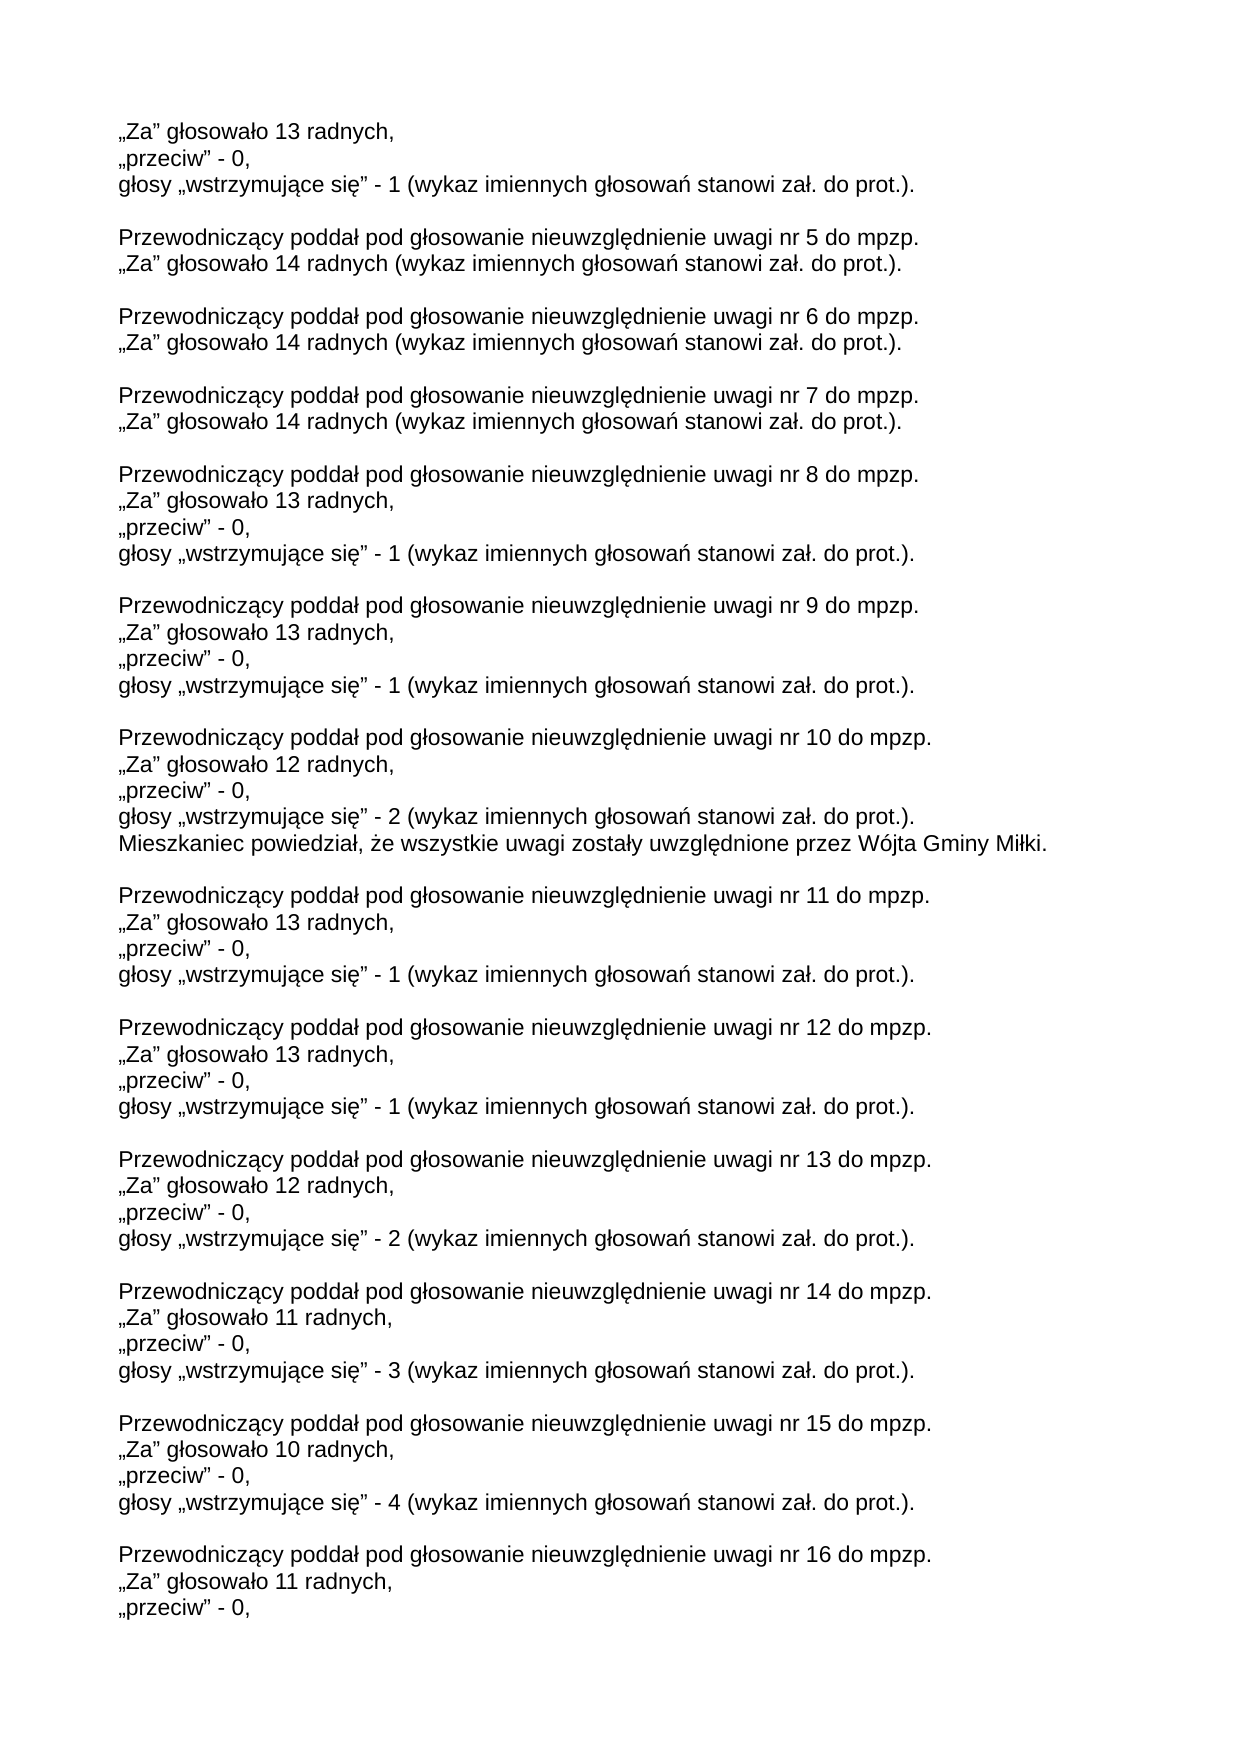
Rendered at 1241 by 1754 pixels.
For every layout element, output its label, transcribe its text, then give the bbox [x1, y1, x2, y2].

text Przewodniczący poddał pod głosowanie nieuwzględnienie uwagi nr 14 do mpzp. [118, 1278, 1122, 1304]
text Przewodniczący poddał pod głosowanie nieuwzględnienie uwagi nr 11 do mpzp. [118, 882, 1122, 909]
text „przeciw” - 0, [118, 1462, 1122, 1488]
text głosy „wstrzymujące się” - 1 (wykaz imiennych głosowań stanowi zał. do prot.). [118, 672, 1122, 698]
text „Za” głosowało 13 radnych, [118, 118, 1122, 144]
text „Za” głosowało 14 radnych (wykaz imiennych głosowań stanowi zał. do prot.). [118, 250, 1122, 276]
text „Za” głosowało 11 radnych, [118, 1568, 1122, 1594]
text „Za” głosowało 14 radnych (wykaz imiennych głosowań stanowi zał. do prot.). [118, 408, 1122, 434]
text głosy „wstrzymujące się” - 1 (wykaz imiennych głosowań stanowi zał. do prot.). [118, 1093, 1122, 1119]
text głosy „wstrzymujące się” - 1 (wykaz imiennych głosowań stanowi zał. do prot.). [118, 171, 1122, 197]
text „przeciw” - 0, [118, 1594, 1122, 1620]
text głosy „wstrzymujące się” - 1 (wykaz imiennych głosowań stanowi zał. do prot.). [118, 540, 1122, 566]
text „Za” głosowało 13 radnych, [118, 619, 1122, 645]
text głosy „wstrzymujące się” - 2 (wykaz imiennych głosowań stanowi zał. do prot.). [118, 1225, 1122, 1251]
text Przewodniczący poddał pod głosowanie nieuwzględnienie uwagi nr 9 do mpzp. [118, 592, 1122, 619]
text Przewodniczący poddał pod głosowanie nieuwzględnienie uwagi nr 16 do mpzp. [118, 1541, 1122, 1568]
text Przewodniczący poddał pod głosowanie nieuwzględnienie uwagi nr 13 do mpzp. [118, 1146, 1122, 1172]
text „przeciw” - 0, [118, 1067, 1122, 1093]
text „Za” głosowało 13 radnych, [118, 909, 1122, 935]
text „przeciw” - 0, [118, 1199, 1122, 1225]
text „przeciw” - 0, [118, 777, 1122, 803]
text „Za” głosowało 10 radnych, [118, 1436, 1122, 1462]
text głosy „wstrzymujące się” - 1 (wykaz imiennych głosowań stanowi zał. do prot.). [118, 961, 1122, 988]
text „przeciw” - 0, [118, 935, 1122, 961]
text „przeciw” - 0, [118, 1330, 1122, 1357]
text „przeciw” - 0, [118, 513, 1122, 540]
text Przewodniczący poddał pod głosowanie nieuwzględnienie uwagi nr 15 do mpzp. [118, 1409, 1122, 1436]
text Przewodniczący poddał pod głosowanie nieuwzględnienie uwagi nr 6 do mpzp. [118, 303, 1122, 329]
text „Za” głosowało 14 radnych (wykaz imiennych głosowań stanowi zał. do prot.). [118, 329, 1122, 355]
text głosy „wstrzymujące się” - 3 (wykaz imiennych głosowań stanowi zał. do prot.). [118, 1357, 1122, 1383]
text Przewodniczący poddał pod głosowanie nieuwzględnienie uwagi nr 5 do mpzp. [118, 223, 1122, 250]
text „Za” głosowało 13 radnych, [118, 1041, 1122, 1067]
text głosy „wstrzymujące się” - 2 (wykaz imiennych głosowań stanowi zał. do prot.). [118, 803, 1122, 830]
text „Za” głosowało 12 radnych, [118, 751, 1122, 777]
text Przewodniczący poddał pod głosowanie nieuwzględnienie uwagi nr 8 do mpzp. [118, 461, 1122, 487]
text Przewodniczący poddał pod głosowanie nieuwzględnienie uwagi nr 7 do mpzp. [118, 382, 1122, 408]
text „Za” głosowało 12 radnych, [118, 1172, 1122, 1199]
text Przewodniczący poddał pod głosowanie nieuwzględnienie uwagi nr 12 do mpzp. [118, 1014, 1122, 1041]
text Przewodniczący poddał pod głosowanie nieuwzględnienie uwagi nr 10 do mpzp. [118, 724, 1122, 751]
text Mieszkaniec powiedział, że wszystkie uwagi zostały uwzględnione przez Wójta Gminy Miłki. [118, 830, 1122, 856]
text głosy „wstrzymujące się” - 4 (wykaz imiennych głosowań stanowi zał. do prot.). [118, 1488, 1122, 1515]
text „Za” głosowało 13 radnych, [118, 487, 1122, 513]
text „Za” głosowało 11 radnych, [118, 1304, 1122, 1330]
text „przeciw” - 0, [118, 144, 1122, 171]
text „przeciw” - 0, [118, 645, 1122, 672]
